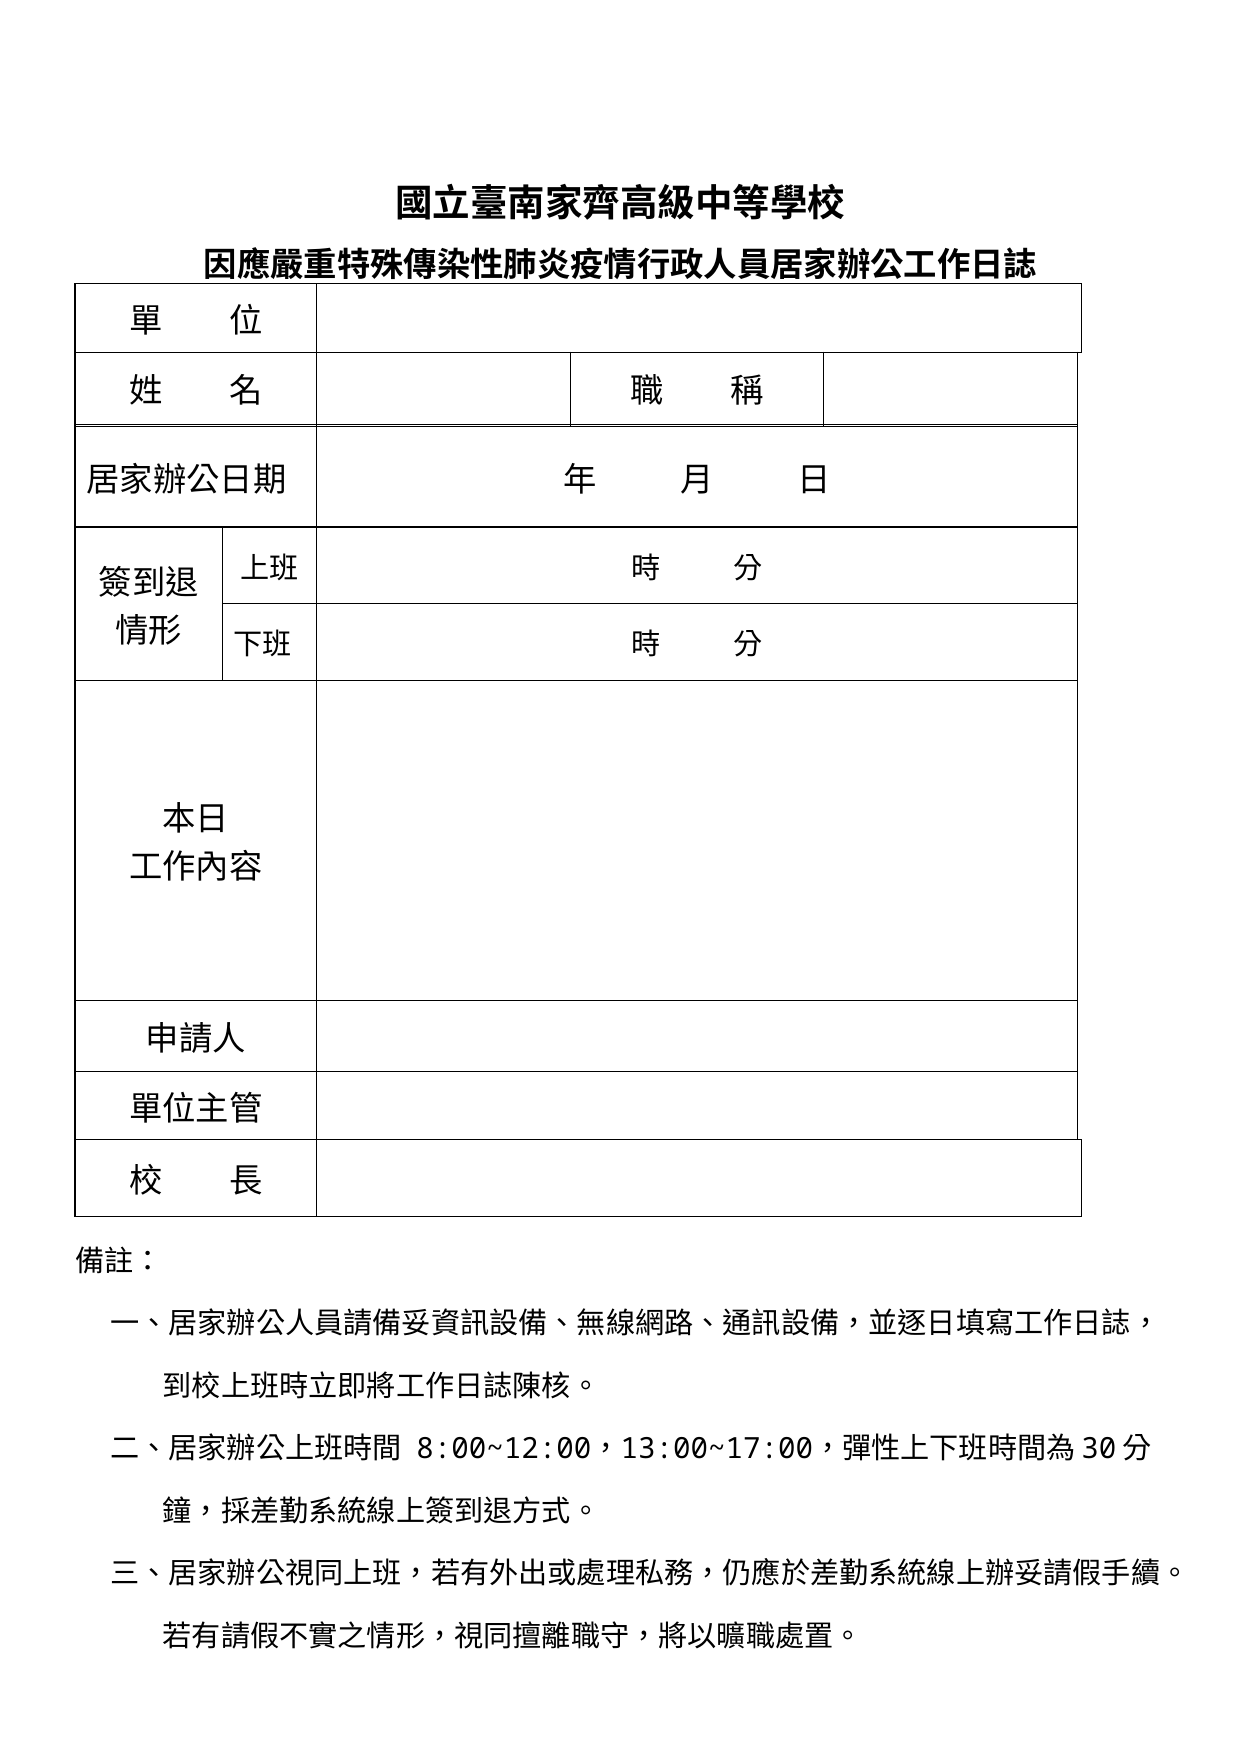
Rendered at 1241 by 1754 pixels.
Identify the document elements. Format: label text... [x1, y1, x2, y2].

table_cell 上班 [223, 528, 316, 603]
table_cell 職 稱 [571, 353, 823, 424]
text 一、居家辦公人員請備妥資訊設備、無線網路、通訊設備，並逐日填寫工作日誌，到校上班時立即將工作日誌陳核。 [75, 1279, 1165, 1404]
table_cell [317, 1140, 1081, 1216]
table_cell [317, 1001, 1077, 1071]
table_cell 本日 工作內容 [76, 681, 316, 999]
table_cell [824, 353, 1077, 424]
table_header 單 位 [76, 284, 316, 352]
table_cell 下班 [223, 604, 316, 680]
text 備註： [75, 1217, 1165, 1279]
table_cell 申請人 [76, 1001, 316, 1071]
table_header [317, 284, 1081, 352]
text 三、居家辦公視同上班，若有外出或處理私務，仍應於差勤系統線上辦妥請假手續。若有請假不實之情形，視同擅離職守，將以曠職處置。 [75, 1529, 1165, 1654]
table_cell 單位主管 [76, 1072, 316, 1139]
table_cell 時 分 [317, 528, 1077, 603]
table_cell 時 分 [317, 604, 1077, 680]
table_cell 年 月 日 [317, 427, 1077, 526]
text 二、居家辦公上班時間 8:00~12:00，13:00~17:00，彈性上下班時間為30分鐘，採差勤系統線上簽到退方式。 [75, 1404, 1165, 1529]
table_cell [317, 1072, 1077, 1139]
table_cell [317, 353, 570, 424]
table_cell 校 長 [76, 1140, 316, 1216]
text 國立臺南家齊高級中等學校 [75, 158, 1165, 221]
table_cell 簽到退 情形 [76, 528, 222, 680]
table_cell 姓 名 [76, 353, 316, 424]
text 因應嚴重特殊傳染性肺炎疫情行政人員居家辦公工作日誌 [75, 221, 1165, 283]
table_cell [317, 681, 1077, 999]
table_cell 居家辦公日期 [76, 427, 316, 526]
